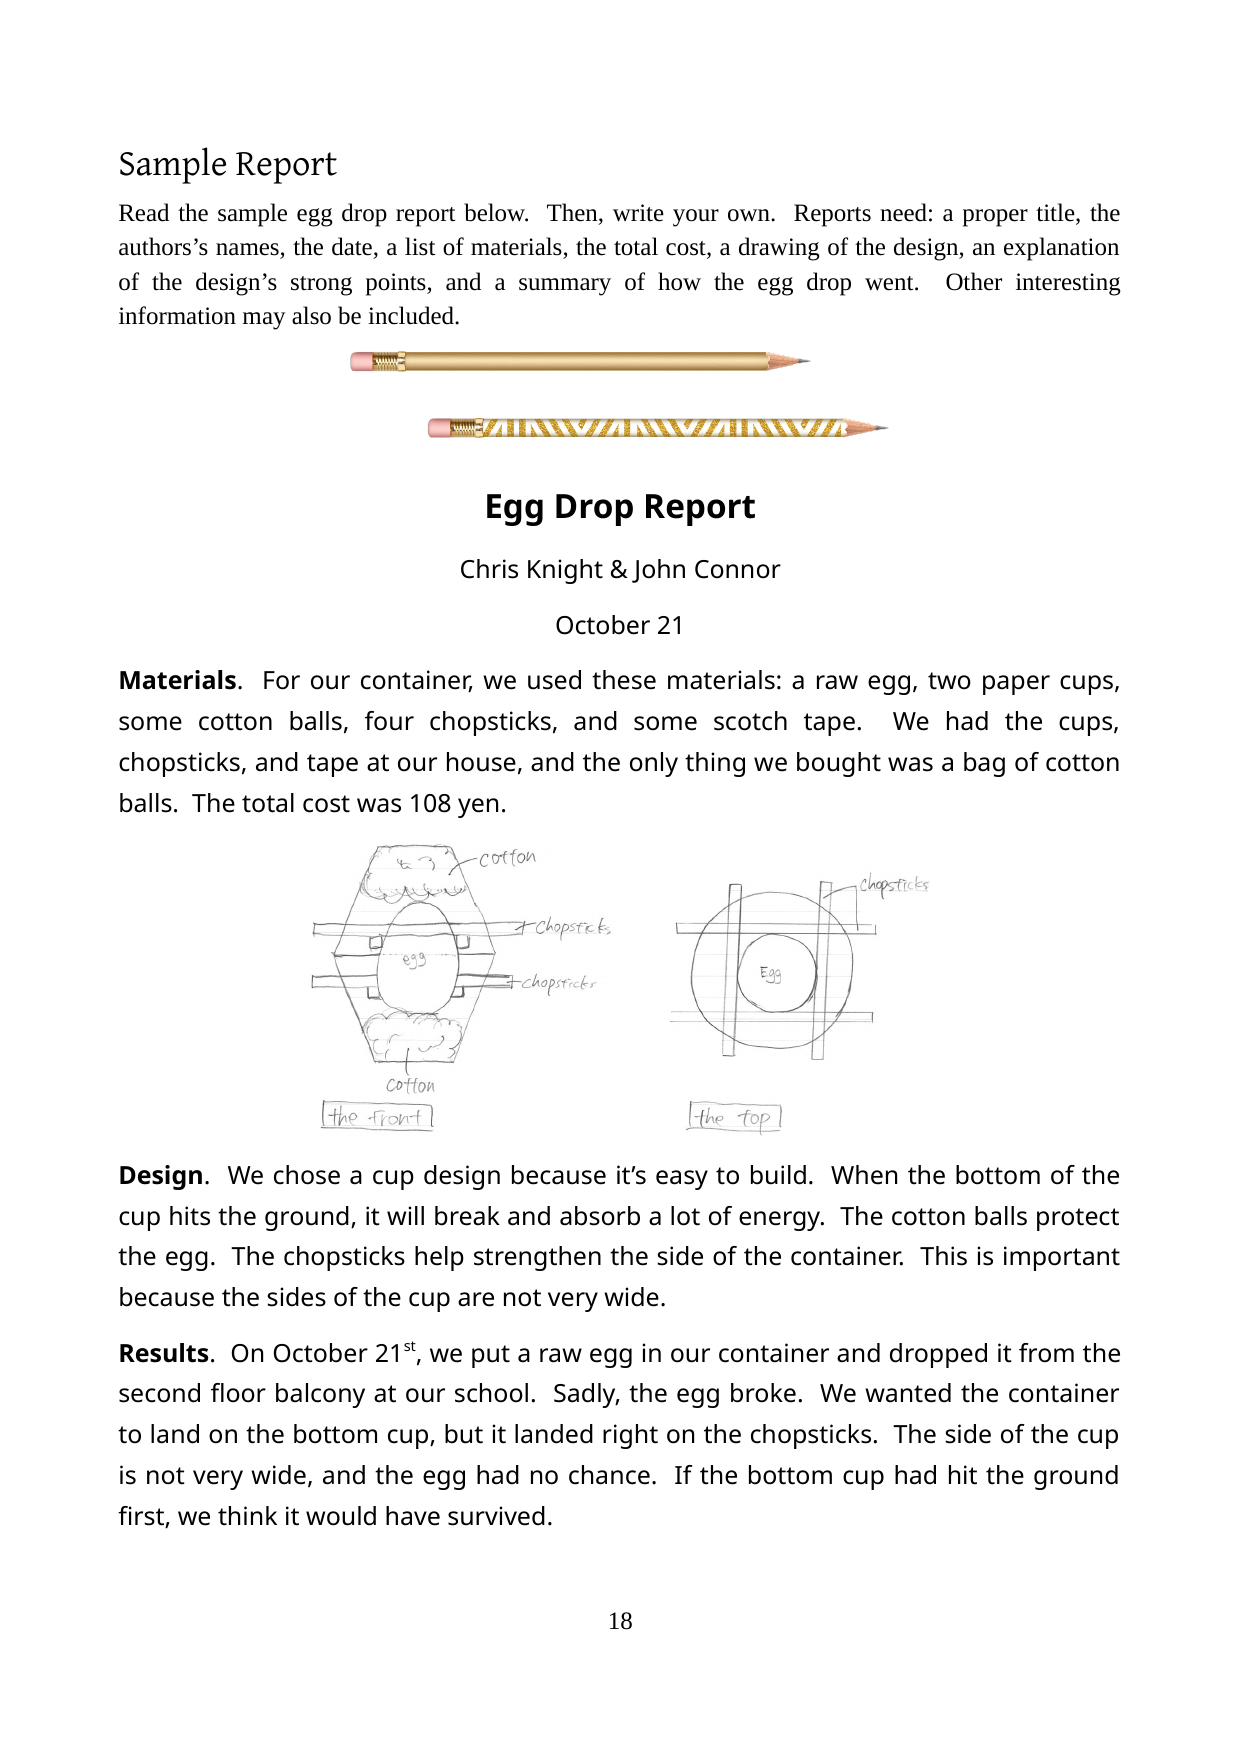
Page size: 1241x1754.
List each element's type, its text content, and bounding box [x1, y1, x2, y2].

text Results. On October 21st, we put a raw egg in our container and dropped it from the second floor balcony at our school. Sadly, the egg broke. We wanted the container to land on the bottom cup, but it landed right on the chopsticks. The side of the cup is not very wide, and the egg had no chance. If the bottom cup had hit the ground first, we think it would have survived. [118, 1335, 1122, 1533]
text Chris Knight & John Connor [118, 552, 1122, 586]
subtitle Sample Report [118, 143, 1122, 185]
text Materials. For our container, we used these materials: a raw egg, two paper cups, some cotton balls, four chopsticks, and some scotch tape. We had the cups, chopsticks, and tape at our house, and the only thing we bought was a bag of cotton balls. The total cost was 108 yen. [118, 663, 1122, 819]
picture [349, 350, 892, 439]
picture [307, 840, 933, 1136]
text October 21 [118, 607, 1122, 641]
text Design. We chose a cup design because it’s easy to build. When the bottom of the cup hits the ground, it will break and absorb a lot of energy. The cotton balls protect the egg. The chopsticks help strengthen the side of the container. This is important because the sides of the cup are not very wide. [118, 1157, 1122, 1314]
text Read the sample egg drop report below. Then, write your own. Reports need: a proper title, the authors’s names, the date, a list of materials, the total cost, a drawing of the design, an explanation of the design’s strong points, and a summary of how the egg drop went. Other interesting information may also be included. [118, 198, 1122, 330]
text Egg Drop Report [118, 483, 1122, 528]
